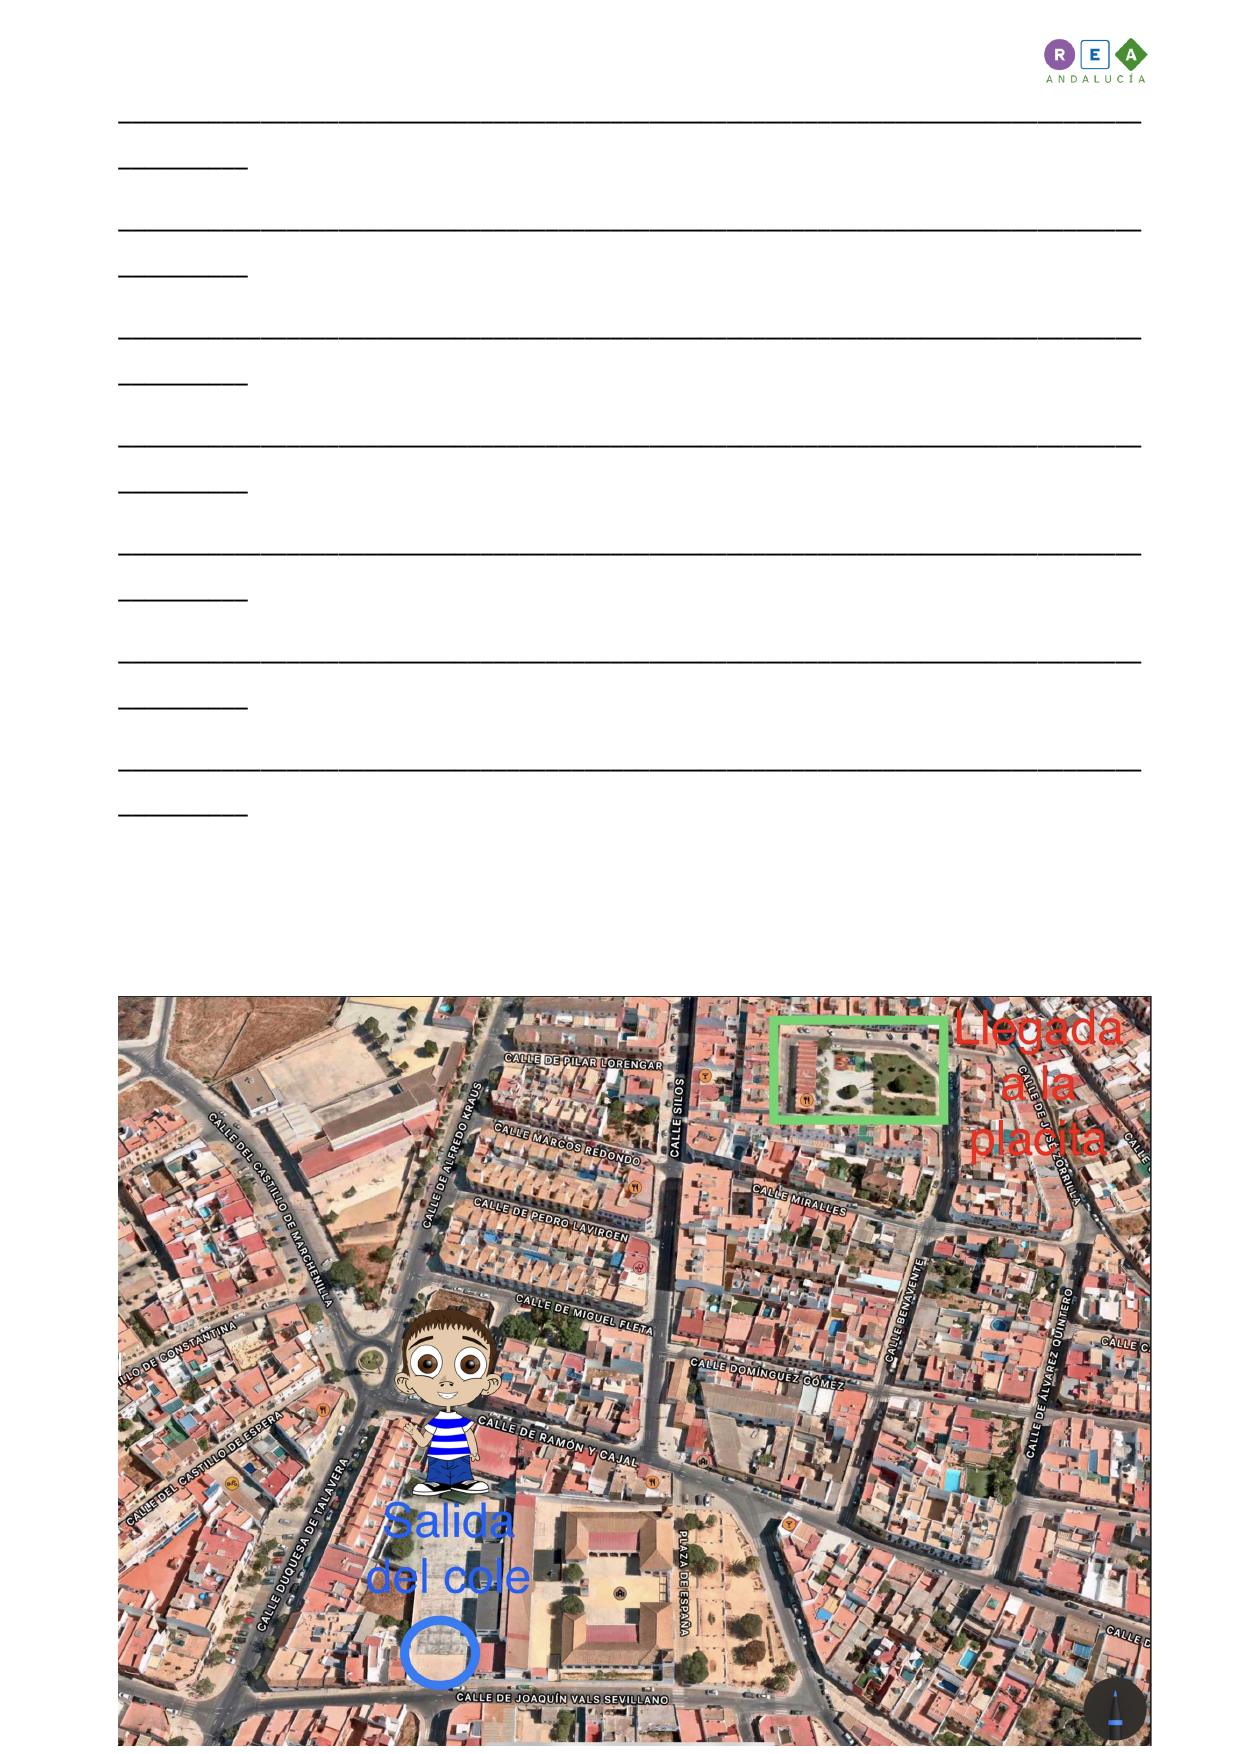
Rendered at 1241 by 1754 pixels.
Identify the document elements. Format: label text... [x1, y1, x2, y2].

text _________________________________________________________________________________________ [118, 304, 1152, 390]
text _________________________________________________________________________________________ [118, 196, 1152, 282]
text _________________________________________________________________________________________ [118, 520, 1152, 606]
picture [1039, 33, 1152, 88]
text _________________________________________________________________________________________ [118, 412, 1152, 498]
text _________________________________________________________________________________________ [118, 628, 1152, 713]
text _________________________________________________________________________________________ [118, 88, 1152, 174]
text _________________________________________________________________________________________ [118, 736, 1152, 821]
picture [118, 996, 1152, 1746]
